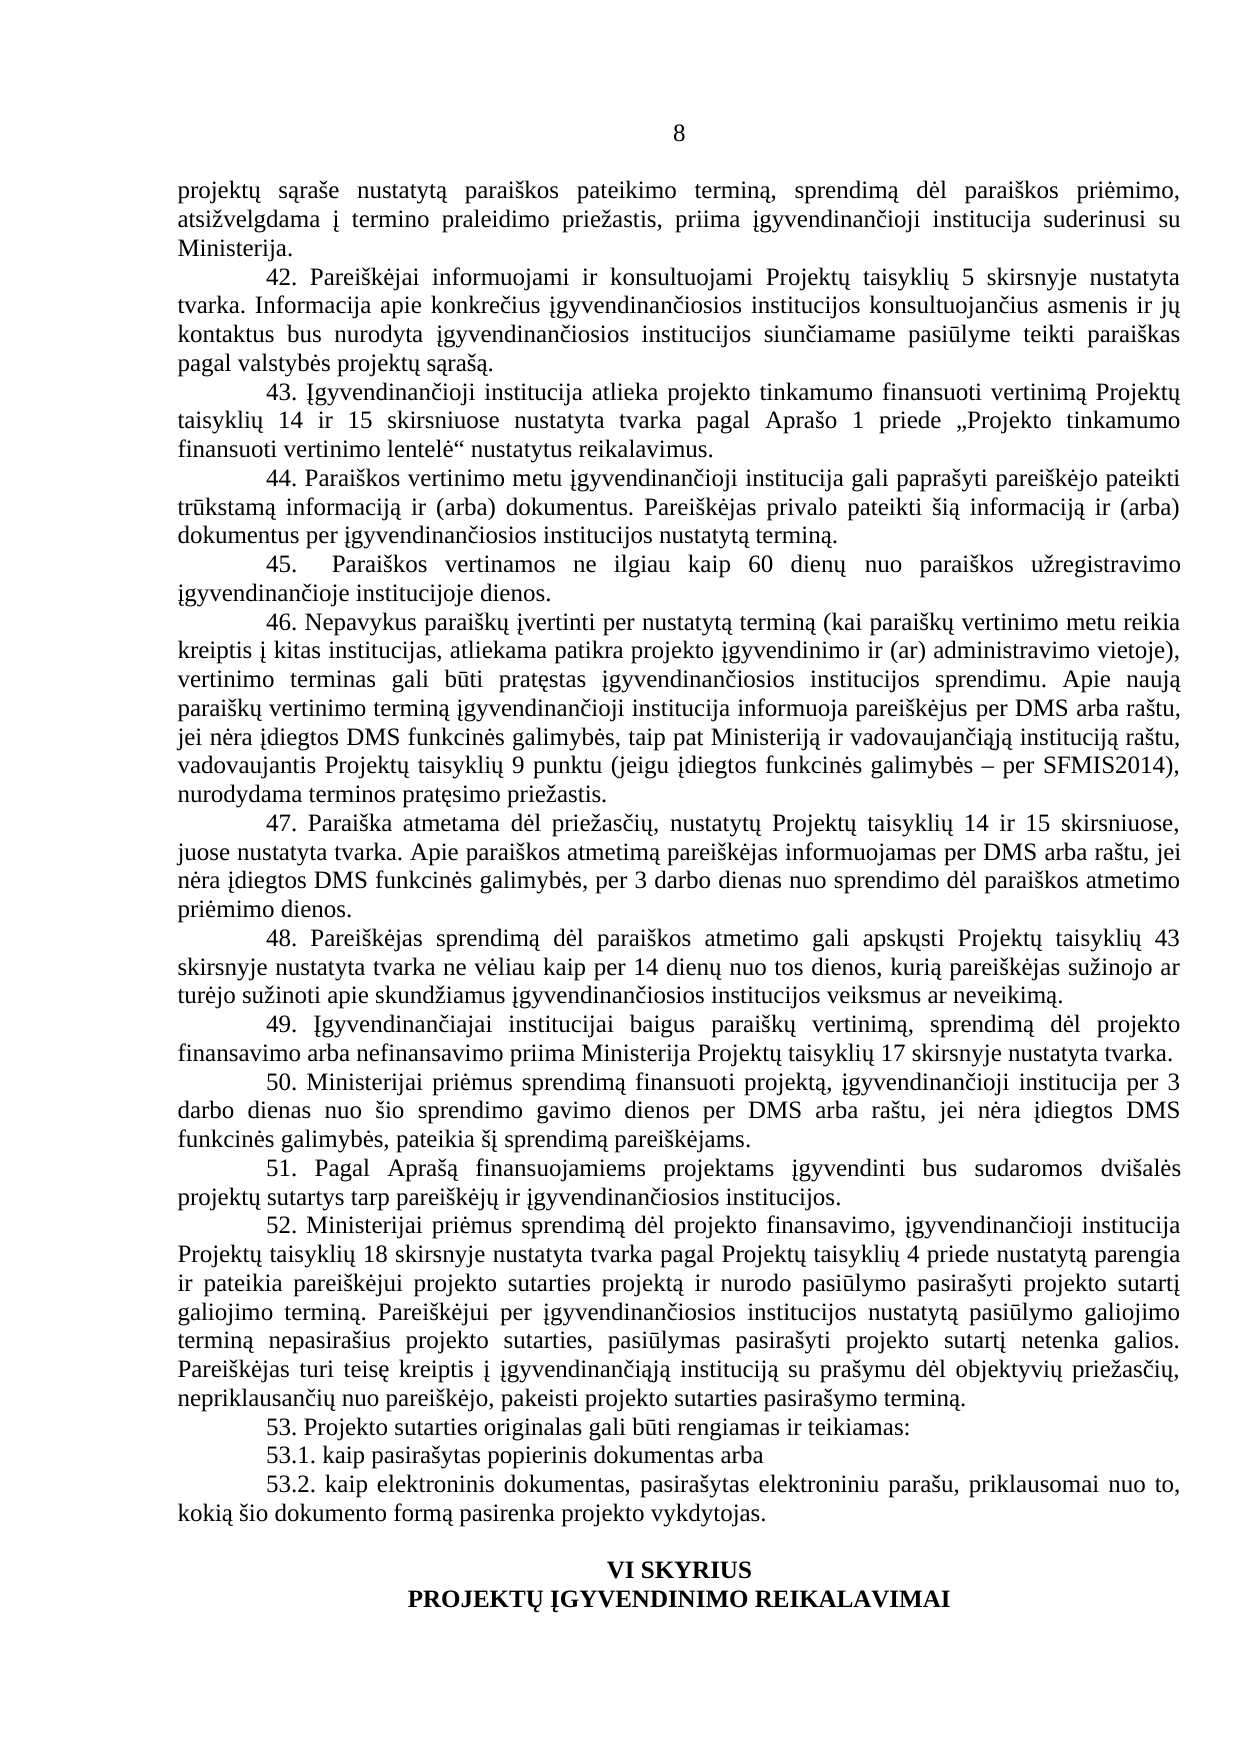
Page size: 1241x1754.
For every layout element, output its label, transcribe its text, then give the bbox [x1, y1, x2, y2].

text 44. Paraiškos vertinimo metu įgyvendinančioji institucija gali paprašyti pareiškėjo pateikti trūkstamą informaciją ir (arba) dokumentus. Pareiškėjas privalo pateikti šią informaciją ir (arba) dokumentus per įgyvendinančiosios institucijos nustatytą terminą. [177, 463, 1181, 549]
text 53.2. kaip elektroninis dokumentas, pasirašytas elektroniniu parašu, priklausomai nuo to, kokią šio dokumento formą pasirenka projekto vykdytojas. [177, 1469, 1181, 1527]
text 47. Paraiška atmetama dėl priežasčių, nustatytų Projektų taisyklių 14 ir 15 skirsniuose, juose nustatyta tvarka. Apie paraiškos atmetimą pareiškėjas informuojamas per DMS arba raštu, jei nėra įdiegtos DMS funkcinės galimybės, per 3 darbo dienas nuo sprendimo dėl paraiškos atmetimo priėmimo dienos. [177, 808, 1181, 923]
text 43. Įgyvendinančioji institucija atlieka projekto tinkamumo finansuoti vertinimą Projektų taisyklių 14 ir 15 skirsniuose nustatyta tvarka pagal Aprašo 1 priede „Projekto tinkamumo finansuoti vertinimo lentelė“ nustatytus reikalavimus. [177, 377, 1181, 463]
text 50. Ministerijai priėmus sprendimą finansuoti projektą, įgyvendinančioji institucija per 3 darbo dienas nuo šio sprendimo gavimo dienos per DMS arba raštu, jei nėra įdiegtos DMS funkcinės galimybės, pateikia šį sprendimą pareiškėjams. [177, 1067, 1181, 1153]
text projektų sąraše nustatytą paraiškos pateikimo terminą, sprendimą dėl paraiškos priėmimo, atsižvelgdama į termino praleidimo priežastis, priima įgyvendinančioji institucija suderinusi su Ministerija. [177, 176, 1181, 262]
text VI SKYRIUS [177, 1556, 1181, 1584]
text 42. Pareiškėjai informuojami ir konsultuojami Projektų taisyklių 5 skirsnyje nustatyta tvarka. Informacija apie konkrečius įgyvendinančiosios institucijos konsultuojančius asmenis ir jų kontaktus bus nurodyta įgyvendinančiosios institucijos siunčiamame pasiūlyme teikti paraiškas pagal valstybės projektų sąrašą. [177, 262, 1181, 377]
text 48. Pareiškėjas sprendimą dėl paraiškos atmetimo gali apskųsti Projektų taisyklių 43 skirsnyje nustatyta tvarka ne vėliau kaip per 14 dienų nuo tos dienos, kurią pareiškėjas sužinojo ar turėjo sužinoti apie skundžiamus įgyvendinančiosios institucijos veiksmus ar neveikimą. [177, 923, 1181, 1009]
text 51. Pagal Aprašą finansuojamiems projektams įgyvendinti bus sudaromos dvišalės projektų sutartys tarp pareiškėjų ir įgyvendinančiosios institucijos. [177, 1153, 1181, 1211]
text 53.1. kaip pasirašytas popierinis dokumentas arba [177, 1441, 1181, 1469]
text PROJEKTŲ ĮGYVENDINIMO REIKALAVIMAI [177, 1584, 1181, 1613]
text 49. Įgyvendinančiajai institucijai baigus paraiškų vertinimą, sprendimą dėl projekto finansavimo arba nefinansavimo priima Ministerija Projektų taisyklių 17 skirsnyje nustatyta tvarka. [177, 1009, 1181, 1067]
text 53. Projekto sutarties originalas gali būti rengiamas ir teikiamas: [177, 1412, 1181, 1441]
text 45. Paraiškos vertinamos ne ilgiau kaip 60 dienų nuo paraiškos užregistravimo įgyvendinančioje institucijoje dienos. [177, 549, 1181, 607]
text 52. Ministerijai priėmus sprendimą dėl projekto finansavimo, įgyvendinančioji institucija Projektų taisyklių 18 skirsnyje nustatyta tvarka pagal Projektų taisyklių 4 priede nustatytą parengia ir pateikia pareiškėjui projekto sutarties projektą ir nurodo pasiūlymo pasirašyti projekto sutartį galiojimo terminą. Pareiškėjui per įgyvendinančiosios institucijos nustatytą pasiūlymo galiojimo terminą nepasirašius projekto sutarties, pasiūlymas pasirašyti projekto sutartį netenka galios. Pareiškėjas turi teisę kreiptis į įgyvendinančiąją instituciją su prašymu dėl objektyvių priežasčių, nepriklausančių nuo pareiškėjo, pakeisti projekto sutarties pasirašymo terminą. [177, 1211, 1181, 1412]
text 46. Nepavykus paraiškų įvertinti per nustatytą terminą (kai paraiškų vertinimo metu reikia kreiptis į kitas institucijas, atliekama patikra projekto įgyvendinimo ir (ar) administravimo vietoje), vertinimo terminas gali būti pratęstas įgyvendinančiosios institucijos sprendimu. Apie naują paraiškų vertinimo terminą įgyvendinančioji institucija informuoja pareiškėjus per DMS arba raštu, jei nėra įdiegtos DMS funkcinės galimybės, taip pat Ministeriją ir vadovaujančiąją instituciją raštu, vadovaujantis Projektų taisyklių 9 punktu (jeigu įdiegtos funkcinės galimybės – per SFMIS2014), nurodydama terminos pratęsimo priežastis. [177, 607, 1181, 808]
